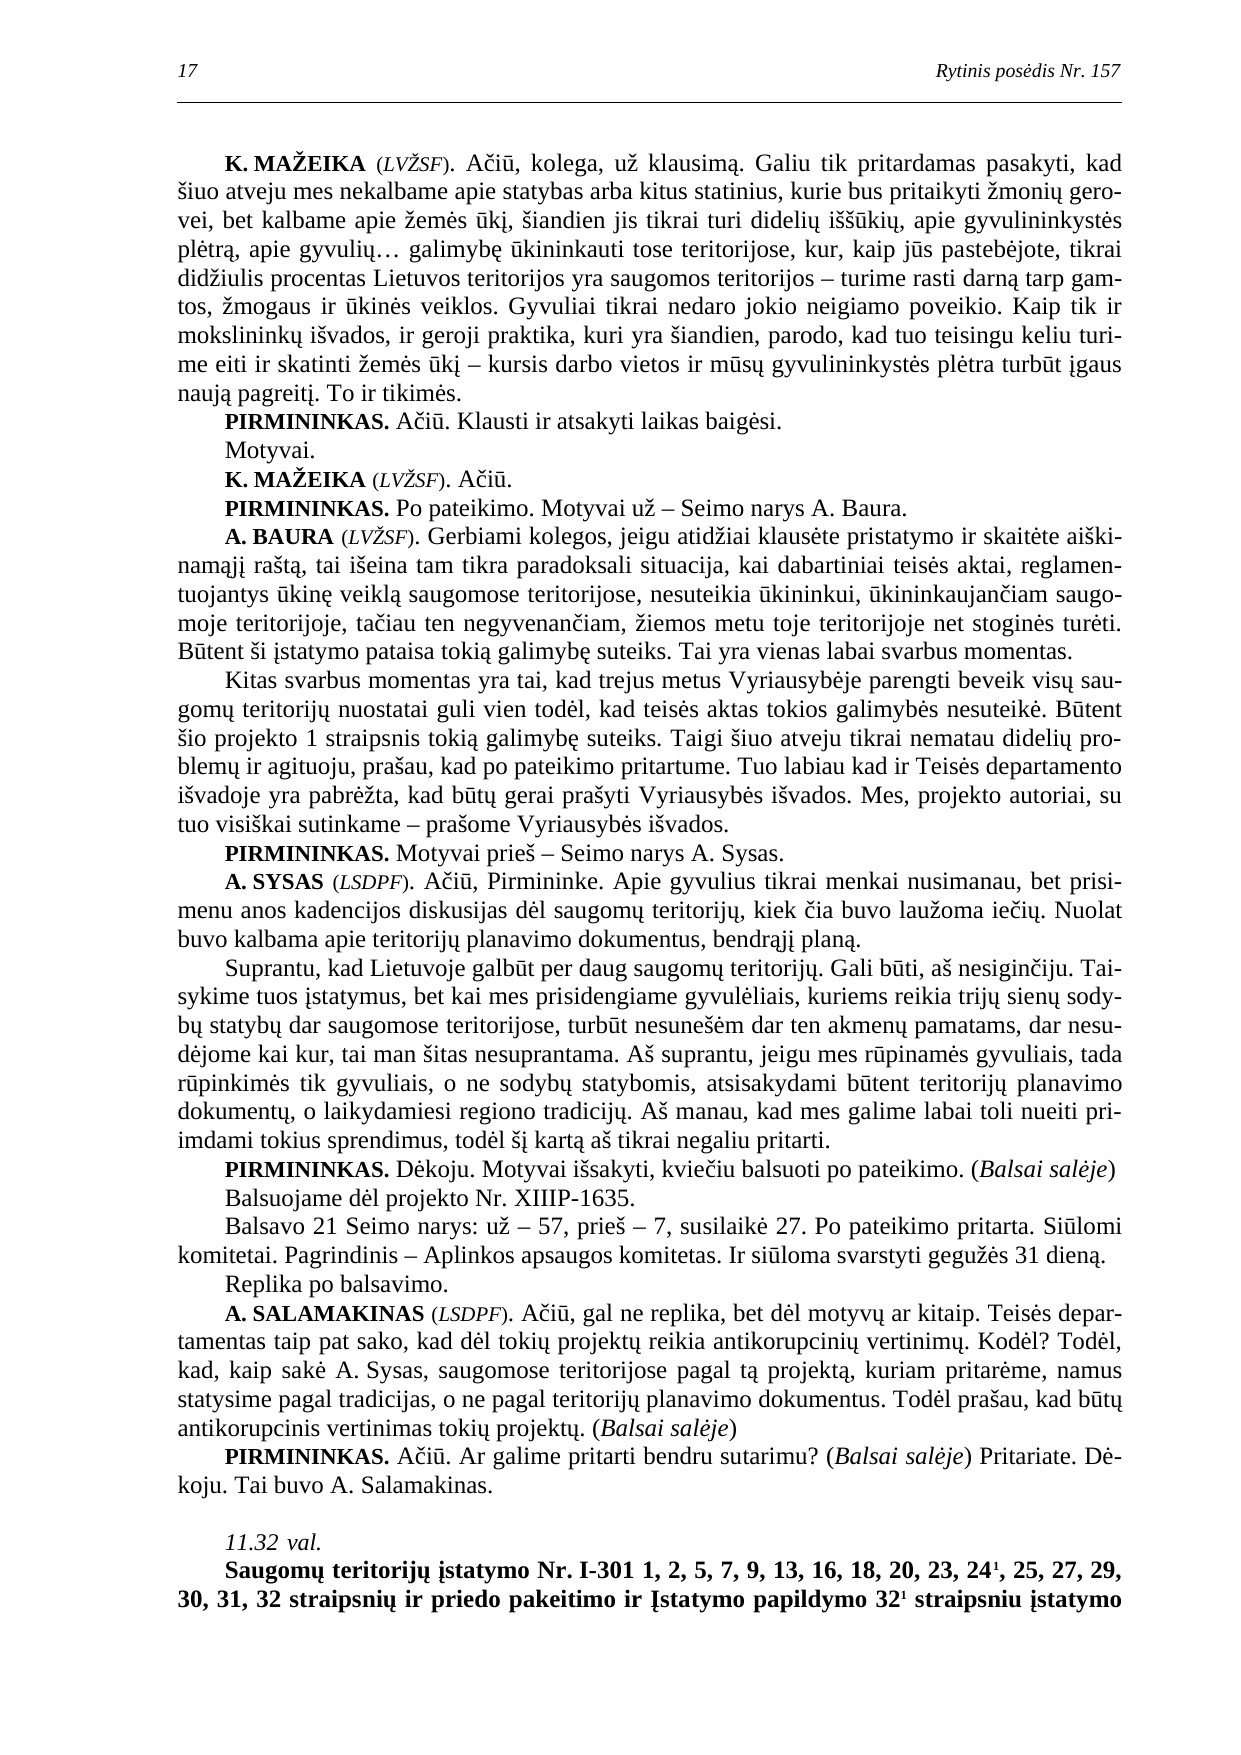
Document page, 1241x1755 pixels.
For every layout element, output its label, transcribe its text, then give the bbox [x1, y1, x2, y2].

text PIRMININKAS. Ačiū. Klaus­ti ir at­sa­ky­ti lai­kas bai­gė­si. [177, 406, 1122, 435]
text Re­pli­ka po bal­sa­vi­mo. [177, 1269, 1122, 1298]
text Bal­sa­vo 21 Sei­mo na­rys: už – 57, prieš – 7, su­si­lai­kė 27. Po pa­tei­ki­mo pri­tar­ta. Siū­lo­mi ko­mi­te­tai. Pa­grin­di­nis – Ap­lin­kos ap­sau­gos ko­mi­te­tas. Ir siū­lo­ma svars­ty­ti ge­gu­žės 31 die­ną. [177, 1211, 1122, 1269]
text Bal­suo­ja­me dėl pro­jek­to Nr. XIIIP-1635. [177, 1183, 1122, 1211]
text A. SYSAS (LSDPF). Ačiū, Pir­mi­nin­ke. Apie gy­vu­lius tik­rai men­kai nu­si­ma­nau, bet pri­si­me­nu anos ka­den­ci­jos dis­ku­si­jas dėl sau­go­mų te­ri­to­ri­jų, kiek čia bu­vo lau­žo­ma ie­čių. Nuo­lat bu­vo kal­ba­ma apie te­ri­to­ri­jų pla­na­vi­mo do­ku­men­tus, ben­drą­jį pla­ną. [177, 866, 1122, 953]
text K. MAŽEIKA (LVŽSF). Ačiū. [177, 464, 1122, 493]
text Mo­ty­vai. [177, 435, 1122, 464]
text A. SALAMAKINAS (LSDPF). Ačiū, gal ne re­pli­ka, bet dėl mo­ty­vų ar ki­taip. Tei­sės de­par­ta­men­tas taip pat sa­ko, kad dėl to­kių pro­jek­tų rei­kia an­ti­ko­rup­ci­nių ver­ti­ni­mų. Ko­dėl? To­dėl, kad, kaip sa­kė A. Sy­sas, sau­go­mo­se te­ri­to­ri­jo­se pa­gal tą pro­jek­tą, ku­riam pri­ta­rė­me, na­mus sta­ty­si­me pa­gal tra­di­ci­jas, o ne pa­gal te­ri­to­ri­jų pla­na­vi­mo do­ku­men­tus. To­dėl pra­šau, kad bū­tų an­ti­ko­rup­ci­nis ver­ti­ni­mas to­kių pro­jek­tų. (Bal­sai sa­lė­je) [177, 1298, 1122, 1441]
text PIRMININKAS. Ačiū. Ar ga­li­me pri­tar­ti ben­dru su­ta­ri­mu? (Bal­sai sa­lė­je) Pri­ta­ria­te. Dė­ko­ju. Tai bu­vo A. Sa­la­ma­ki­nas. [177, 1441, 1122, 1499]
text Sau­go­mų te­ri­to­ri­jų įsta­ty­mo Nr. I-301 1, 2, 5, 7, 9, 13, 16, 18, 20, 23, 241, 25, 27, 29, 30, 31, 32 straips­nių ir prie­do pa­kei­ti­mo ir Įsta­ty­mo pa­pil­dy­mo 321 straips­niu įsta­ty­mo [177, 1555, 1122, 1613]
text K. MAŽEIKA (LVŽSF). Ačiū, ko­le­ga, už klau­si­mą. Ga­liu tik pri­tar­da­mas pa­sa­ky­ti, kad šiuo at­ve­ju mes ne­kal­ba­me apie sta­ty­bas ar­ba ki­tus sta­ti­nius, ku­rie bus pri­tai­ky­ti žmo­nių ge­ro­vei, bet kal­ba­me apie že­mės ūkį, šian­dien jis tik­rai tu­ri di­de­lių iš­šū­kių, apie gy­vu­li­nin­kys­tės plėt­rą, apie gy­vu­lių… ga­li­my­bę ūki­nin­kau­ti to­se te­ri­to­ri­jo­se, kur, kaip jūs pa­ste­bė­jo­te, tik­rai di­džiu­lis pro­cen­tas Lie­tu­vos te­ri­to­ri­jos yra sau­go­mos te­ri­to­ri­jos – tu­ri­me ras­ti dar­ną tarp gam­tos, žmo­gaus ir ūki­nės veik­los. Gy­vu­liai tik­rai ne­da­ro jo­kio nei­gia­mo po­vei­kio. Kaip tik ir mo­ks­li­nin­kų iš­va­dos, ir ge­ro­ji prak­ti­ka, ku­ri yra šian­dien, pa­ro­do, kad tuo tei­sin­gu ke­liu tu­ri­me ei­ti ir ska­tin­ti že­mės ūkį – kur­sis dar­bo vie­tos ir mū­sų gy­vu­li­nin­kys­tės plėt­ra tur­būt įgaus nau­ją pa­grei­tį. To ir ti­ki­mės. [177, 148, 1122, 406]
text PIRMININKAS. Mo­ty­vai prieš – Sei­mo na­rys A. Sy­sas. [177, 838, 1122, 866]
text A. BAURA (LVŽSF). Ger­bia­mi ko­le­gos, jei­gu ati­džiai klau­sė­te pri­sta­ty­mo ir skai­tė­te aiš­ki­na­mą­jį raš­tą, tai iš­ei­na tam tik­ra pa­ra­dok­sa­li si­tu­a­ci­ja, kai da­bar­ti­niai tei­sės ak­tai, reg­la­men­tuo­jan­tys ūki­nę veik­lą sau­go­mo­se te­ri­to­ri­jo­se, ne­su­tei­kia ūki­nin­kui, ūki­nin­kau­jan­čiam sau­go­mo­je te­ri­to­ri­jo­je, ta­čiau ten ne­gy­ve­nan­čiam, žie­mos me­tu to­je te­ri­to­ri­jo­je net sto­gi­nės tu­rė­ti. Bū­tent ši įsta­ty­mo pa­tai­sa to­kią ga­li­my­bę su­teiks. Tai yra vie­nas la­bai svar­bus mo­men­tas. [177, 521, 1122, 665]
text Su­pran­tu, kad Lie­tu­vo­je gal­būt per daug sau­go­mų te­ri­to­ri­jų. Ga­li bū­ti, aš ne­si­gin­či­ju. Tai­sy­ki­me tuos įsta­ty­mus, bet kai mes pri­si­den­gia­me gy­vu­lė­liais, ku­riems rei­kia tri­jų sie­nų so­dy­bų sta­ty­bų dar sau­go­mo­se te­ri­to­ri­jo­se, tur­būt ne­su­ne­šėm dar ten ak­me­nų pa­ma­tams, dar ne­su­dė­jo­me kai kur, tai man ši­tas ne­su­pran­ta­ma. Aš su­pran­tu, jei­gu mes rū­pi­na­mės gy­vu­liais, ta­da rū­pin­ki­mės tik gy­vu­liais, o ne so­dy­bų sta­ty­bo­mis, at­si­sa­ky­da­mi bū­tent te­ri­to­ri­jų pla­na­vi­mo do­ku­men­tų, o lai­ky­da­mie­si re­gio­no tra­di­ci­jų. Aš ma­nau, kad mes ga­li­me la­bai to­li nu­ei­ti pri­im­da­mi to­kius spren­di­mus, to­dėl šį kar­tą aš tik­rai ne­ga­liu pri­tar­ti. [177, 953, 1122, 1154]
text Ki­tas svar­bus mo­men­tas yra tai, kad tre­jus me­tus Vy­riau­sy­bė­je pa­reng­ti be­veik vi­sų sau­go­mų te­ri­to­ri­jų nuo­sta­tai gu­li vien to­dėl, kad tei­sės ak­tas to­kios ga­li­my­bės ne­su­tei­kė. Bū­tent šio pro­jek­to 1 straips­nis to­kią ga­li­my­bę su­teiks. Tai­gi šiuo at­ve­ju tik­rai ne­ma­tau di­de­lių pro­ble­mų ir agi­tuo­ju, pra­šau, kad po pa­tei­ki­mo pri­tar­tu­me. Tuo la­biau kad ir Tei­sės de­par­ta­men­to iš­va­do­je yra pa­brėž­ta, kad bū­tų ge­rai pra­šy­ti Vy­riau­sy­bės iš­va­dos. Mes, pro­jek­to au­to­riai, su tuo vi­siš­kai su­tin­ka­me – pra­šo­me Vy­riau­sy­bės iš­va­dos. [177, 665, 1122, 838]
text PIRMININKAS. Po pa­tei­ki­mo. Mo­ty­vai už – Sei­mo na­rys A. Bau­ra. [177, 493, 1122, 521]
text PIRMININKAS. Dė­ko­ju. Mo­ty­vai iš­sa­ky­ti, kvie­čiu bal­suo­ti po pa­tei­ki­mo. (Bal­sai sa­lė­je) [177, 1154, 1122, 1183]
text 11.32 val. [224, 1528, 1122, 1555]
